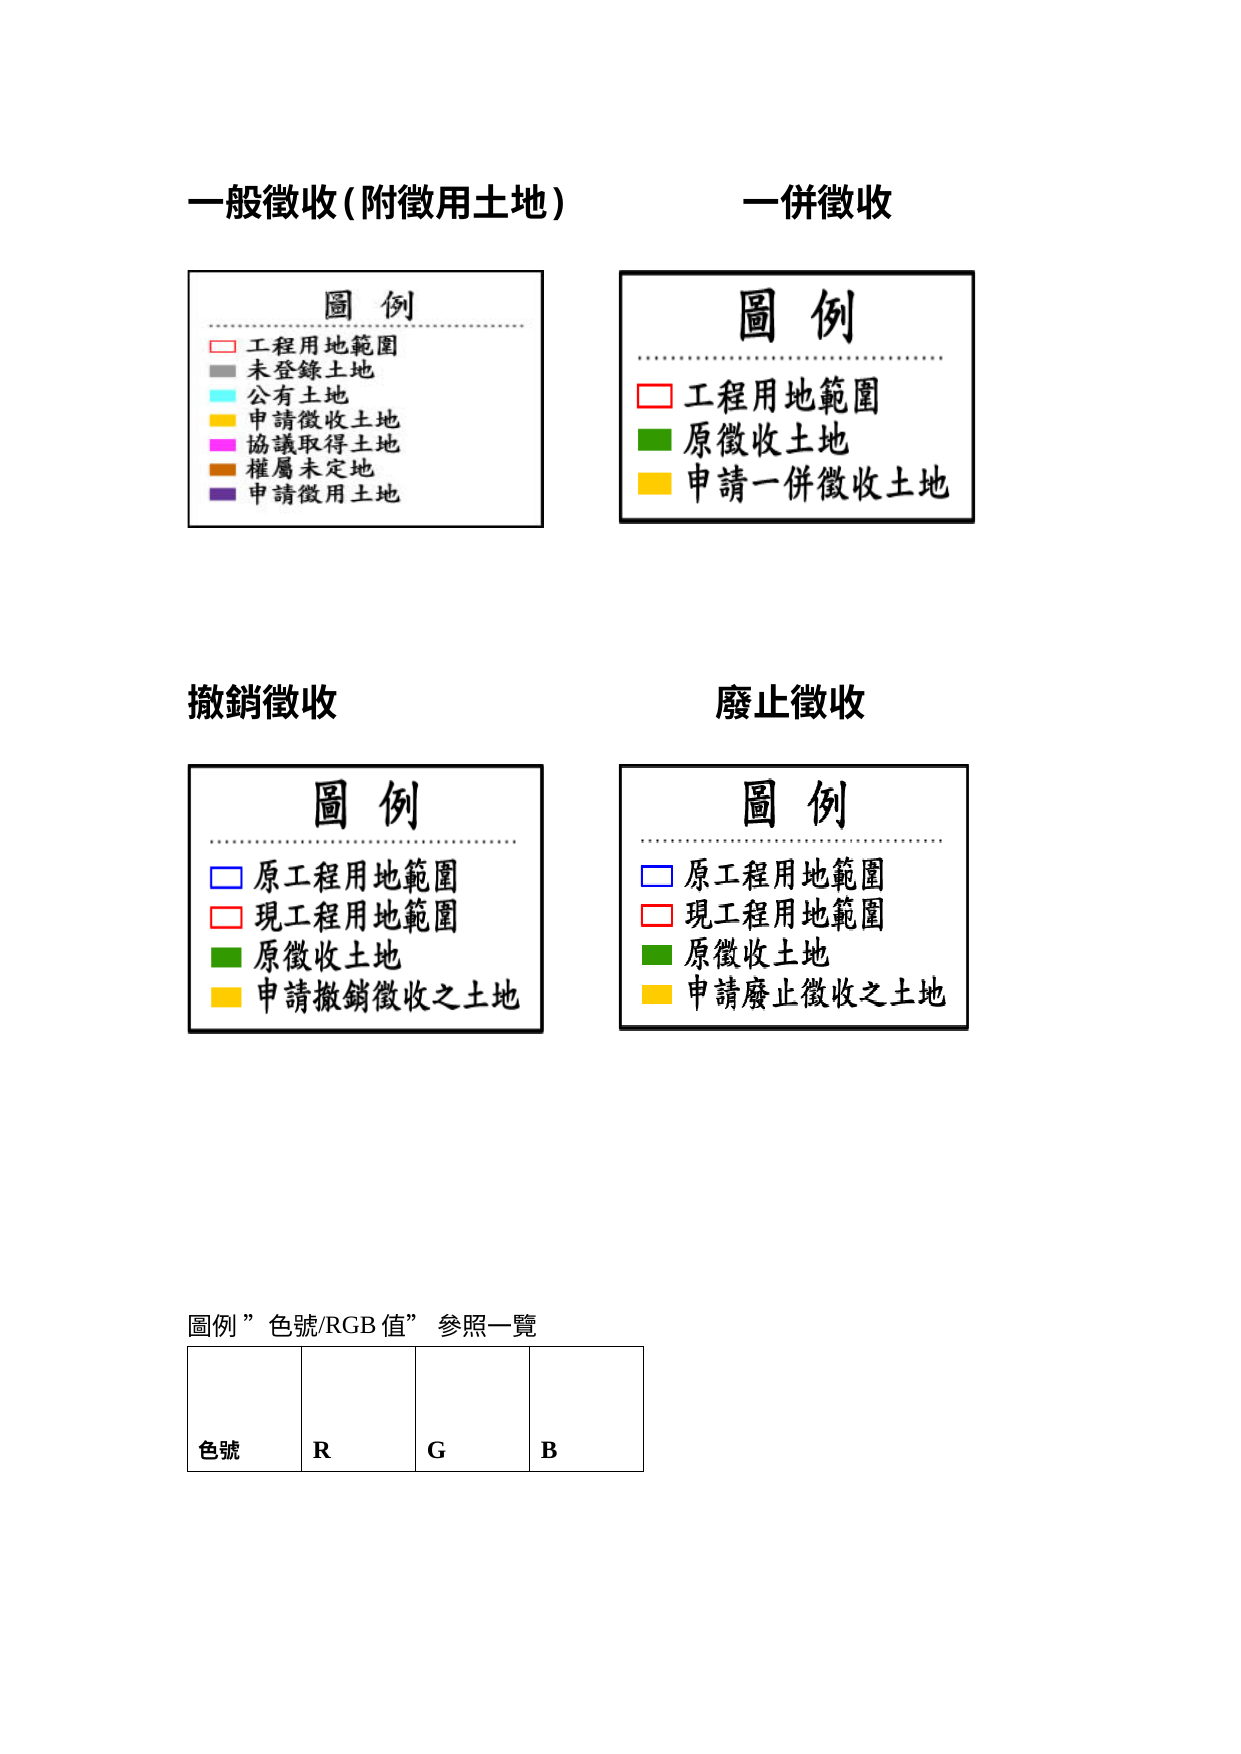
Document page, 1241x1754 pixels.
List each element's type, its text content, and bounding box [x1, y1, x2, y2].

table_header 色號 [188, 1347, 301, 1471]
text 撤銷徵收 廢止徵收 [187, 658, 1053, 721]
text 一般徵收(附徵用土地) 一併徵收 [187, 158, 1053, 221]
table_header G [416, 1347, 529, 1471]
table_header R [302, 1347, 415, 1471]
table_header B [530, 1347, 643, 1471]
text 圖例 ”色號/RGB值” 參照一覽 [187, 1283, 1053, 1346]
